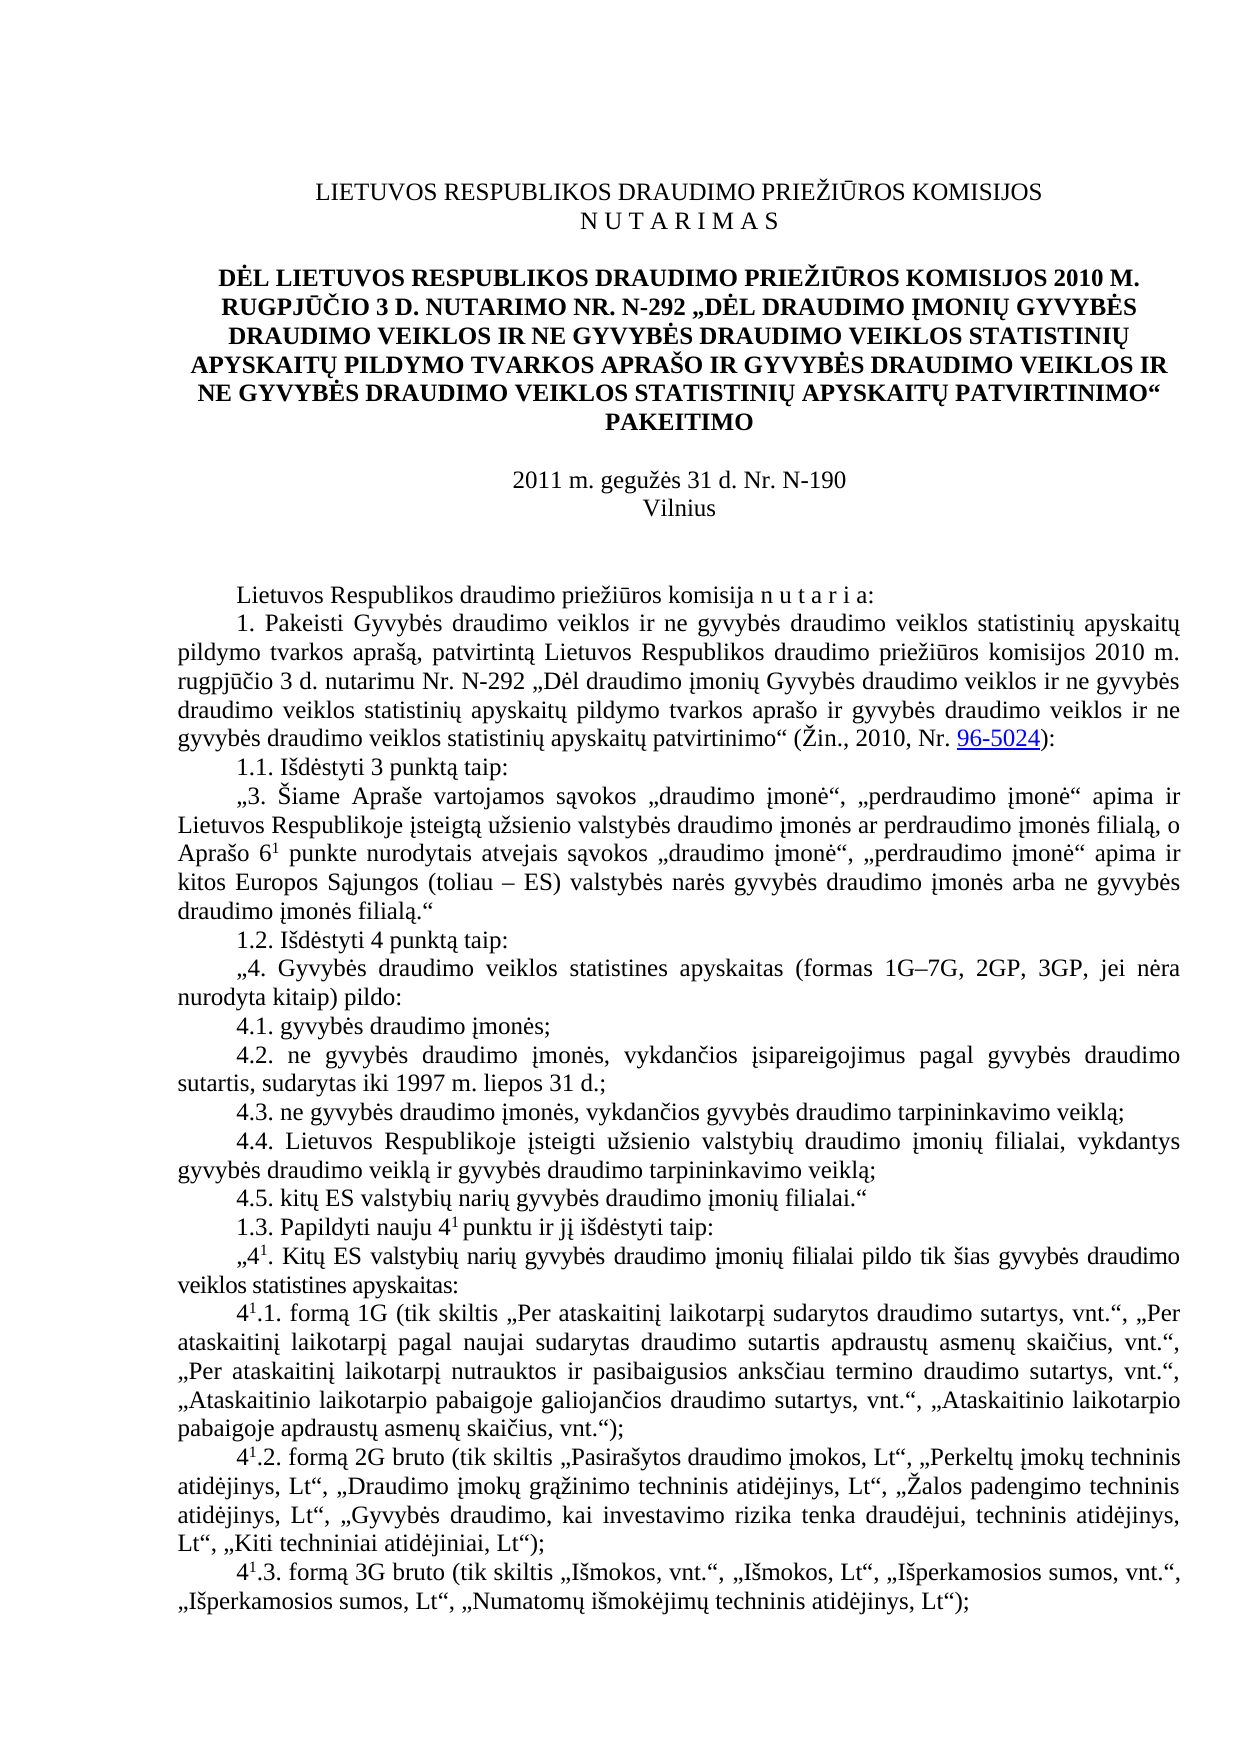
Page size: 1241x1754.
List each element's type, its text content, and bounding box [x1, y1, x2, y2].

text 41.2. formą 2G bruto (tik skiltis „Pasirašytos draudimo įmokos, Lt“, „Perkeltų įmokų techninis atidėjinys, Lt“, „Draudimo įmokų grąžinimo techninis atidėjinys, Lt“, „Žalos padengimo techninis atidėjinys, Lt“, „Gyvybės draudimo, kai investavimo rizika tenka draudėjui, techninis atidėjinys, Lt“, „Kiti techniniai atidėjiniai, Lt“); [177, 1442, 1181, 1557]
text 4.4. Lietuvos Respublikoje įsteigti užsienio valstybių draudimo įmonių filialai, vykdantys gyvybės draudimo veiklą ir gyvybės draudimo tarpininkavimo veiklą; [177, 1126, 1181, 1183]
text LIETUVOS RESPUBLIKOS DRAUDIMO PRIEŽIŪROS KOMISIJOS [177, 177, 1181, 206]
text 4.2. ne gyvybės draudimo įmonės, vykdančios įsipareigojimus pagal gyvybės draudimo sutartis, sudarytas iki 1997 m. liepos 31 d.; [177, 1040, 1181, 1097]
text Vilnius [177, 493, 1181, 522]
text 2011 m. gegužės 31 d. Nr. N-190 [177, 465, 1181, 493]
text 4.5. kitų ES valstybių narių gyvybės draudimo įmonių filialai.“ [177, 1183, 1181, 1212]
text 1.1. Išdėstyti 3 punktą taip: [177, 752, 1181, 781]
text 41.1. formą 1G (tik skiltis „Per ataskaitinį laikotarpį sudarytos draudimo sutartys, vnt.“, „Per ataskaitinį laikotarpį pagal naujai sudarytas draudimo sutartis apdraustų asmenų skaičius, vnt.“, „Per ataskaitinį laikotarpį nutrauktos ir pasibaigusios anksčiau termino draudimo sutartys, vnt.“, „Ataskaitinio laikotarpio pabaigoje galiojančios draudimo sutartys, vnt.“, „Ataskaitinio laikotarpio pabaigoje apdraustų asmenų skaičius, vnt.“); [177, 1298, 1181, 1442]
text 1. Pakeisti Gyvybės draudimo veiklos ir ne gyvybės draudimo veiklos statistinių apyskaitų pildymo tvarkos aprašą, patvirtintą Lietuvos Respublikos draudimo priežiūros komisijos 2010 m. rugpjūčio 3 d. nutarimu Nr. N-292 „Dėl draudimo įmonių Gyvybės draudimo veiklos ir ne gyvybės draudimo veiklos statistinių apyskaitų pildymo tvarkos aprašo ir gyvybės draudimo veiklos ir ne gyvybės draudimo veiklos statistinių apyskaitų patvirtinimo“ (Žin., 2010, Nr. 96-5024): [177, 608, 1181, 752]
text 1.3. Papildyti nauju 41 punktu ir jį išdėstyti taip: [177, 1212, 1181, 1241]
text DĖL LIETUVOS RESPUBLIKOS DRAUDIMO PRIEŽIŪROS KOMISIJOS 2010 M. RUGPJŪČIO 3 D. NUTARIMO Nr. N-292 „Dėl DRAUDIMO ĮMONIŲ GYVYBĖS DRAUDIMO VEIKLOS IR NE GYVYBĖS DRAUDIMO VEIKLOS STATISTINIŲ APYSKAITŲ PILDYMO TVARKOS APRAŠO IR gyvybės draudimo veiklos ir ne gyvybės draudimo veiklos statistinių apyskaitų patvirtinimo“ PAKEITIMO [177, 263, 1181, 436]
text Lietuvos Respublikos draudimo priežiūros komisija nutaria: [177, 580, 1181, 608]
text 1.2. Išdėstyti 4 punktą taip: [177, 925, 1181, 953]
text 41.3. formą 3G bruto (tik skiltis „Išmokos, vnt.“, „Išmokos, Lt“, „Išperkamosios sumos, vnt.“, „Išperkamosios sumos, Lt“, „Numatomų išmokėjimų techninis atidėjinys, Lt“); [177, 1557, 1181, 1615]
text „4. Gyvybės draudimo veiklos statistines apyskaitas (formas 1G–7G, 2GP, 3GP, jei nėra nurodyta kitaip) pildo: [177, 953, 1181, 1011]
text „41. Kitų ES valstybių narių gyvybės draudimo įmonių filialai pildo tik šias gyvybės draudimo veiklos statistines apyskaitas: [177, 1241, 1181, 1298]
text 4.1. gyvybės draudimo įmonės; [177, 1011, 1181, 1040]
text 4.3. ne gyvybės draudimo įmonės, vykdančios gyvybės draudimo tarpininkavimo veiklą; [177, 1097, 1181, 1126]
text „3. Šiame Apraše vartojamos sąvokos „draudimo įmonė“, „perdraudimo įmonė“ apima ir Lietuvos Respublikoje įsteigtą užsienio valstybės draudimo įmonės ar perdraudimo įmonės filialą, o Aprašo 61 punkte nurodytais atvejais sąvokos „draudimo įmonė“, „perdraudimo įmonė“ apima ir kitos Europos Sąjungos (toliau – ES) valstybės narės gyvybės draudimo įmonės arba ne gyvybės draudimo įmonės filialą.“ [177, 781, 1181, 925]
text NUTARIMAS [177, 206, 1181, 235]
